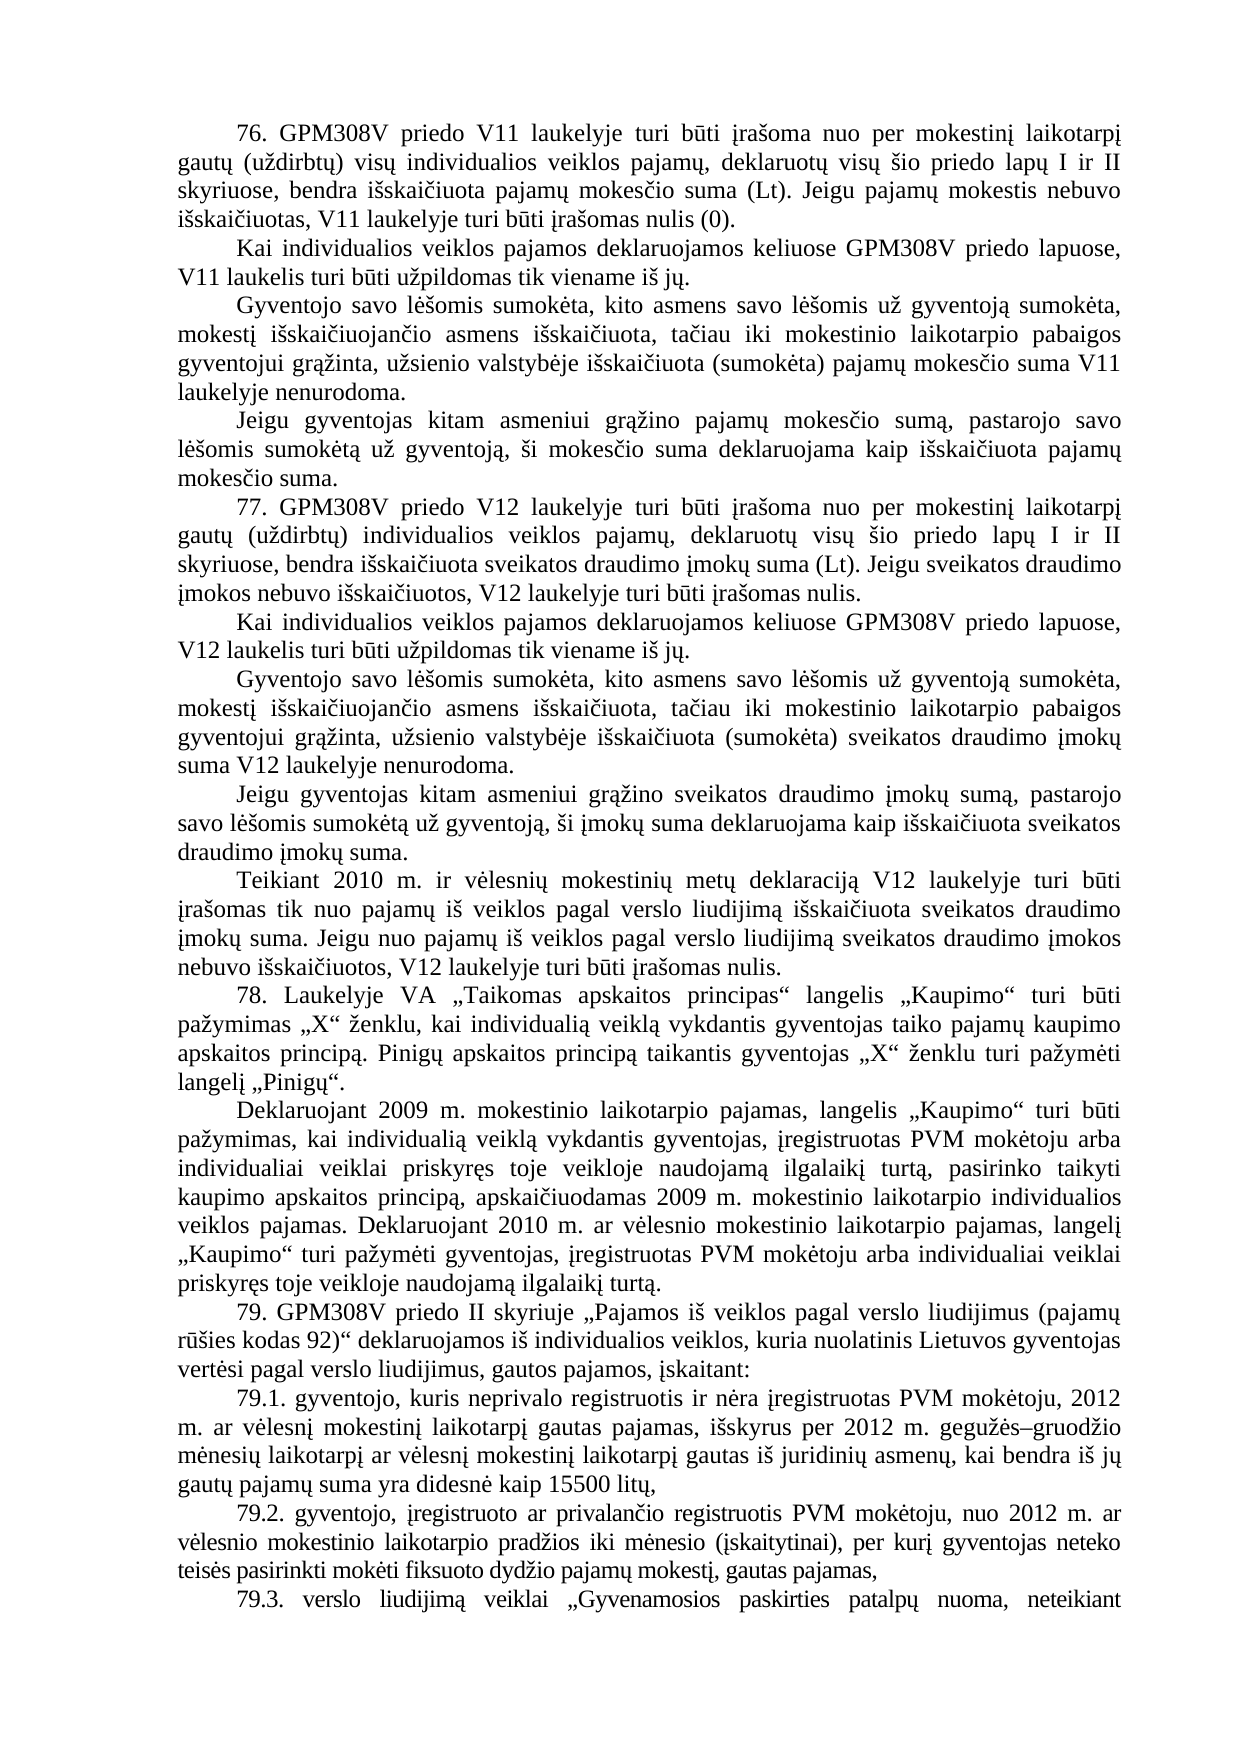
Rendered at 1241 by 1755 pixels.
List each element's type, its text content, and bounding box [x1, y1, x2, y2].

text Jeigu gyventojas kitam asmeniui grąžino pajamų mokesčio sumą, pastarojo savo lėšomis sumokėtą už gyventoją, ši mokesčio suma deklaruojama kaip išskaičiuota pajamų mokesčio suma. [177, 406, 1122, 492]
text Gyventojo savo lėšomis sumokėta, kito asmens savo lėšomis už gyventoją sumokėta, mokestį išskaičiuojančio asmens išskaičiuota, tačiau iki mokestinio laikotarpio pabaigos gyventojui grąžinta, užsienio valstybėje išskaičiuota (sumokėta) pajamų mokesčio suma V11 laukelyje nenurodoma. [177, 291, 1122, 406]
text 79. GPM308V priedo II skyriuje „Pajamos iš veiklos pagal verslo liudijimus (pajamų rūšies kodas 92)“ deklaruojamos iš individualios veiklos, kuria nuolatinis Lietuvos gyventojas vertėsi pagal verslo liudijimus, gautos pajamos, įskaitant: [177, 1297, 1122, 1383]
text 77. GPM308V priedo V12 laukelyje turi būti įrašoma nuo per mokestinį laikotarpį gautų (uždirbtų) individualios veiklos pajamų, deklaruotų visų šio priedo lapų I ir II skyriuose, bendra išskaičiuota sveikatos draudimo įmokų suma (Lt). Jeigu sveikatos draudimo įmokos nebuvo išskaičiuotos, V12 laukelyje turi būti įrašomas nulis. [177, 492, 1122, 607]
text 79.2. gyventojo, įregistruoto ar privalančio registruotis PVM mokėtoju, nuo 2012 m. ar vėlesnio mokestinio laikotarpio pradžios iki mėnesio (įskaitytinai), per kurį gyventojas neteko teisės pasirinkti mokėti fiksuoto dydžio pajamų mokestį, gautas pajamas, [177, 1498, 1122, 1584]
text Kai individualios veiklos pajamos deklaruojamos keliuose GPM308V priedo lapuose, V11 laukelis turi būti užpildomas tik viename iš jų. [177, 233, 1122, 291]
text 79.1. gyventojo, kuris neprivalo registruotis ir nėra įregistruotas PVM mokėtoju, 2012 m. ar vėlesnį mokestinį laikotarpį gautas pajamas, išskyrus per 2012 m. gegužės–gruodžio mėnesių laikotarpį ar vėlesnį mokestinį laikotarpį gautas iš juridinių asmenų, kai bendra iš jų gautų pajamų suma yra didesnė kaip 15500 litų, [177, 1383, 1122, 1498]
text Gyventojo savo lėšomis sumokėta, kito asmens savo lėšomis už gyventoją sumokėta, mokestį išskaičiuojančio asmens išskaičiuota, tačiau iki mokestinio laikotarpio pabaigos gyventojui grąžinta, užsienio valstybėje išskaičiuota (sumokėta) sveikatos draudimo įmokų suma V12 laukelyje nenurodoma. [177, 664, 1122, 779]
text Deklaruojant 2009 m. mokestinio laikotarpio pajamas, langelis „Kaupimo“ turi būti pažymimas, kai individualią veiklą vykdantis gyventojas, įregistruotas PVM mokėtoju arba individualiai veiklai priskyręs toje veikloje naudojamą ilgalaikį turtą, pasirinko taikyti kaupimo apskaitos principą, apskaičiuodamas 2009 m. mokestinio laikotarpio individualios veiklos pajamas. Deklaruojant 2010 m. ar vėlesnio mokestinio laikotarpio pajamas, langelį „Kaupimo“ turi pažymėti gyventojas, įregistruotas PVM mokėtoju arba individualiai veiklai priskyręs toje veikloje naudojamą ilgalaikį turtą. [177, 1096, 1122, 1297]
text Teikiant 2010 m. ir vėlesnių mokestinių metų deklaraciją V12 laukelyje turi būti įrašomas tik nuo pajamų iš veiklos pagal verslo liudijimą išskaičiuota sveikatos draudimo įmokų suma. Jeigu nuo pajamų iš veiklos pagal verslo liudijimą sveikatos draudimo įmokos nebuvo išskaičiuotos, V12 laukelyje turi būti įrašomas nulis. [177, 866, 1122, 981]
text 78. Laukelyje VA „Taikomas apskaitos principas“ langelis „Kaupimo“ turi būti pažymimas „X“ ženklu, kai individualią veiklą vykdantis gyventojas taiko pajamų kaupimo apskaitos principą. Pinigų apskaitos principą taikantis gyventojas „X“ ženklu turi pažymėti langelį „Pinigų“. [177, 981, 1122, 1096]
text Kai individualios veiklos pajamos deklaruojamos keliuose GPM308V priedo lapuose, V12 laukelis turi būti užpildomas tik viename iš jų. [177, 607, 1122, 664]
text 79.3. verslo liudijimą veiklai „Gyvenamosios paskirties patalpų nuoma, neteikiant [177, 1584, 1122, 1613]
text 76. GPM308V priedo V11 laukelyje turi būti įrašoma nuo per mokestinį laikotarpį gautų (uždirbtų) visų individualios veiklos pajamų, deklaruotų visų šio priedo lapų I ir II skyriuose, bendra išskaičiuota pajamų mokesčio suma (Lt). Jeigu pajamų mokestis nebuvo išskaičiuotas, V11 laukelyje turi būti įrašomas nulis (0). [177, 118, 1122, 233]
text Jeigu gyventojas kitam asmeniui grąžino sveikatos draudimo įmokų sumą, pastarojo savo lėšomis sumokėtą už gyventoją, ši įmokų suma deklaruojama kaip išskaičiuota sveikatos draudimo įmokų suma. [177, 779, 1122, 866]
